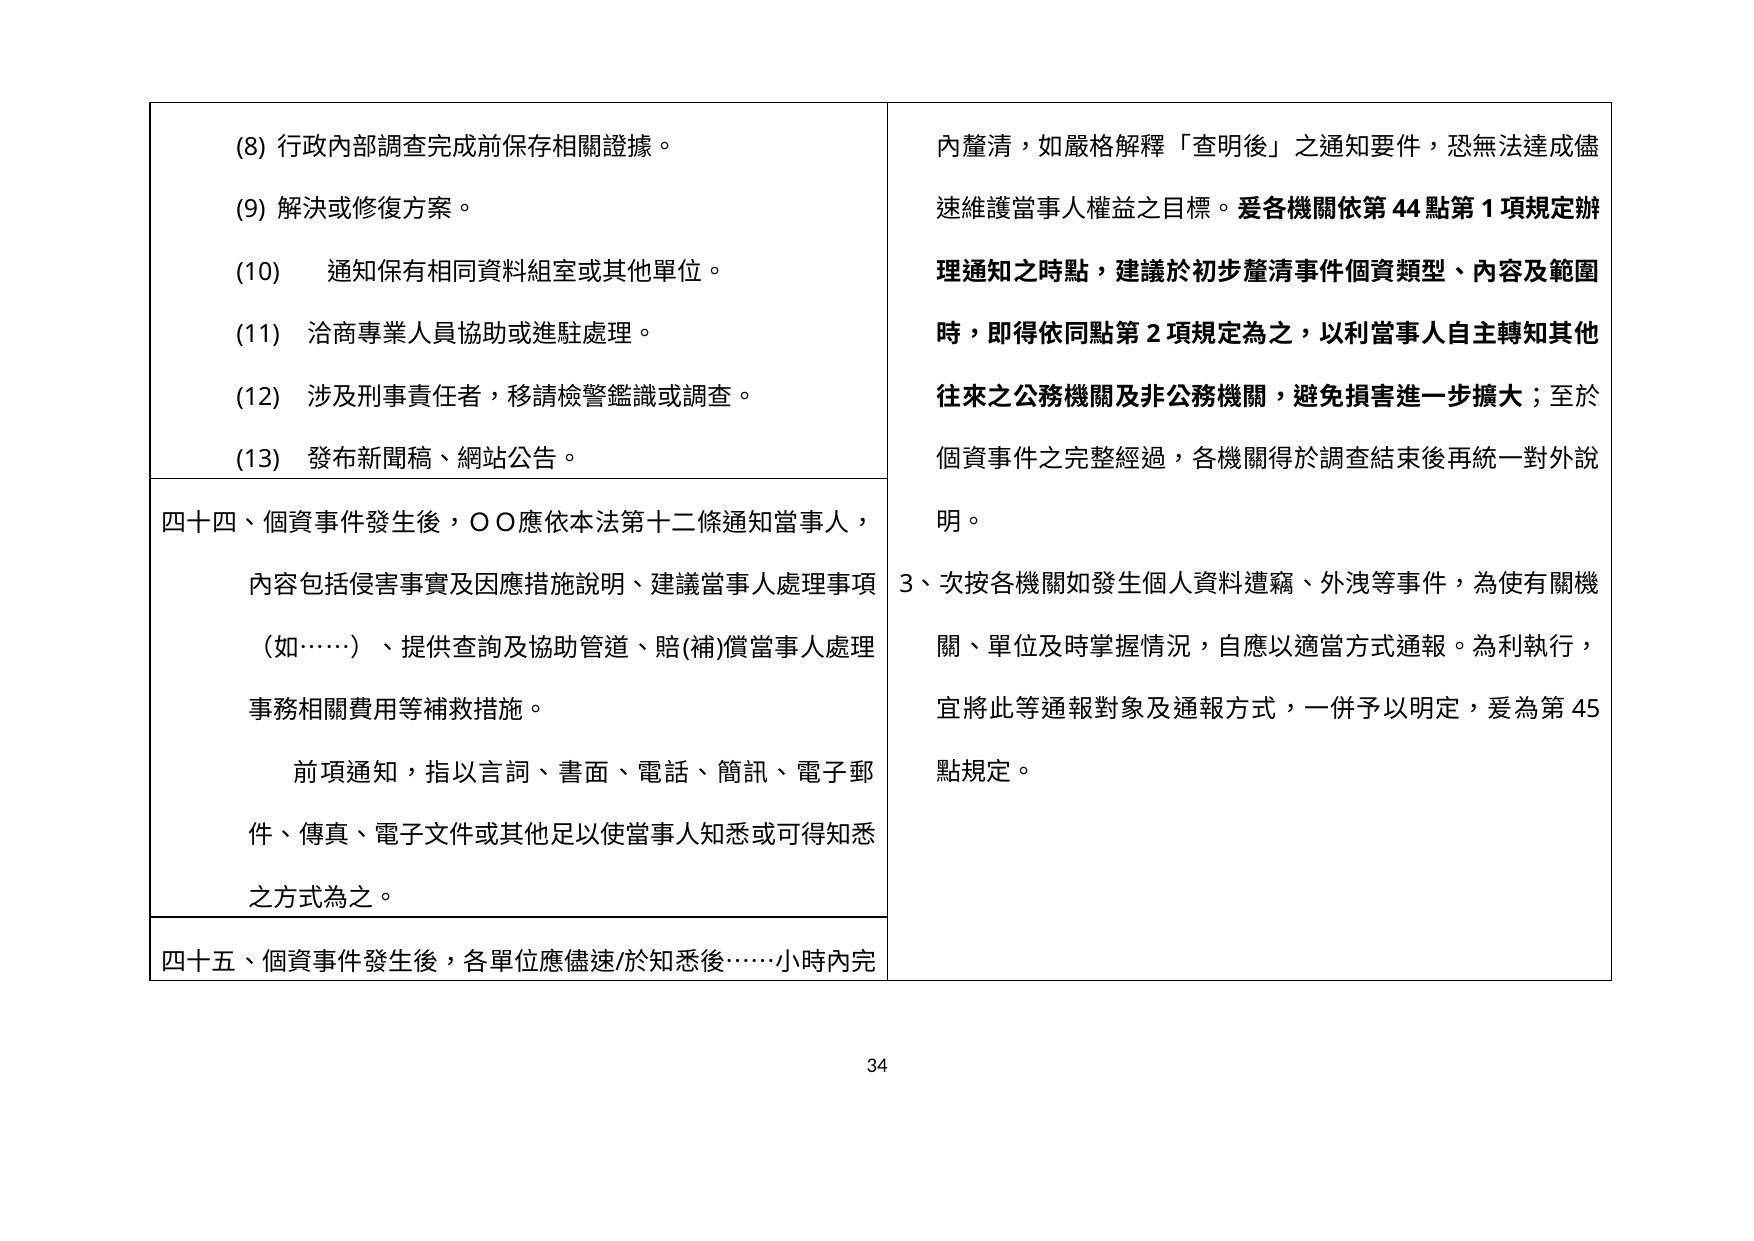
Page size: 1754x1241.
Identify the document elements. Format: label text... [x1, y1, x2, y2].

table_cell 四十四、個資事件發生後，ＯＯ應依本法第十二條通知當事人，內容包括侵害事實及因應措施說明、建議當事人處理事項（如……）、提供查詢及協助管道、賠(補)償當事人處理事務相關費用等補救措施。 前項通知，指以言詞、書面、電話、簡訊、電子郵件、傳真、電子文件或其他足以使當事人知悉或可得知悉之方式為之。 [151, 479, 887, 916]
table_cell 四十三、個資事件發生時，單位應依指示及視事件性質，儘速/於……小時內採取包含下列內容之應變措施： 中斷入侵或洩漏途徑。 緊急儲存尚未被破壞資料。 啟動備援程序或替代方案。 事件原因初步分析。 評估受侵害個人資料類別及數量。 檢視防護及監測設施功能。 記錄事件經過。 行政內部調查完成前保存相關證據。 解決或修復方案。 通知保有相同資料組室或其他單位。 洽商專業人員協助或進駐處理。 涉及刑事責任者，移請檢警鑑識或調查。 發布新聞稿、網站公告。 [151, 103, 887, 478]
table_cell 四十五、個資事件發生後，各單位應儘速/於知悉後……小時內完 [151, 918, 887, 980]
table_cell 內釐清，如嚴格解釋「查明後」之通知要件，恐無法達成儘速維護當事人權益之目標。爰各機關依第44點第1項規定辦理通知之時點，建議於初步釐清事件個資類型、內容及範圍時，即得依同點第2項規定為之，以利當事人自主轉知其他往來之公務機關及非公務機關，避免損害進一步擴大；至於個資事件之完整經過，各機關得於調查結束後再統一對外說明。 3、次按各機關如發生個人資料遭竊、外洩等事件，為使有關機關、單位及時掌握情況，自應以適當方式通報。為利執行，宜將此等通報對象及通報方式，一併予以明定，爰為第45點規定。 [888, 103, 1611, 980]
